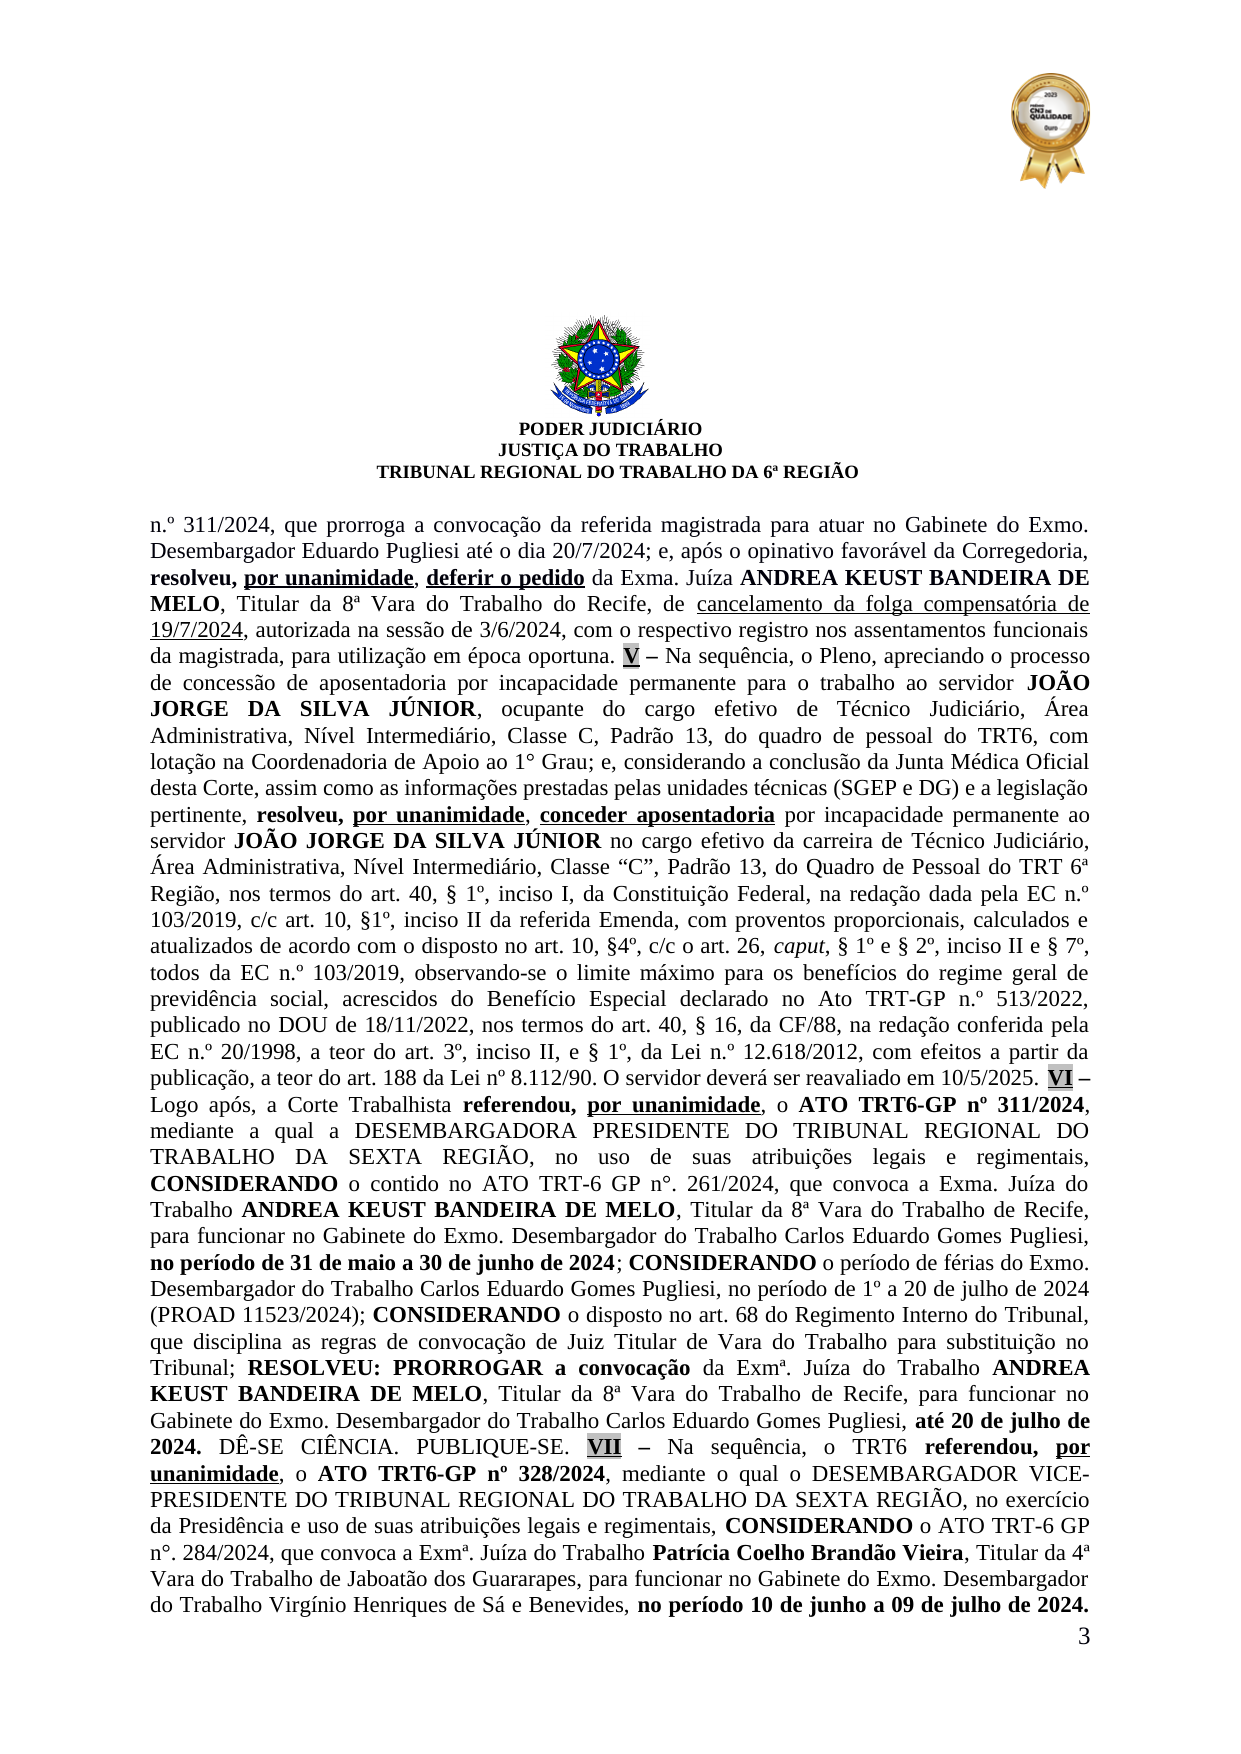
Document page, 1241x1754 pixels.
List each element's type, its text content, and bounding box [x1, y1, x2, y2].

text n.º 311/2024, que prorroga a convocação da referida magistrada para atuar no Gabinete do Exmo. Desembargador Eduardo Pugliesi até o dia 20/7/2024; e, após o opinativo favorável da Corregedoria, resolveu, por unanimidade, deferir o pedido da Exma. Juíza ANDREA KEUST BANDEIRA DE MELO, Titular da 8ª Vara do Trabalho do Recife, de cancelamento da folga compensatória de 19/7/2024, autorizada na sessão de 3/6/2024, com o respectivo registro nos assentamentos funcionais da magistrada, para utilização em época oportuna. V – Na sequência, o Pleno, apreciando o processo de concessão de aposentadoria por incapacidade permanente para o trabalho ao servidor JOÃO JORGE DA SILVA JÚNIOR, ocupante do cargo efetivo de Técnico Judiciário, Área Administrativa, Nível Intermediário, Classe C, Padrão 13, do quadro de pessoal do TRT6, com lotação na Coordenadoria de Apoio ao 1° Grau; e, considerando a conclusão da Junta Médica Oficial desta Corte, assim como as informações prestadas pelas unidades técnicas (SGEP e DG) e a legislação pertinente, resolveu, por unanimidade, conceder aposentadoria por incapacidade permanente ao servidor JOÃO JORGE DA SILVA JÚNIOR no cargo efetivo da carreira de Técnico Judiciário, Área Administrativa, Nível Intermediário, Classe “C”, Padrão 13, do Quadro de Pessoal do TRT 6ª Região, nos termos do art. 40, § 1º, inciso I, da Constituição Federal, na redação dada pela EC n.º 103/2019, c/c art. 10, §1º, inciso II da referida Emenda, com proventos proporcionais, calculados e atualizados de acordo com o disposto no art. 10, §4º, c/c o art. 26, caput, § 1º e § 2º, inciso II e § 7º, todos da EC n.º 103/2019, observando-se o limite máximo para os benefícios do regime geral de previdência social, acrescidos do Benefício Especial declarado no Ato TRT-GP n.º 513/2022, publicado no DOU de 18/11/2022, nos termos do art. 40, § 16, da CF/88, na redação conferida pela EC n.º 20/1998, a teor do art. 3º, inciso II, e § 1º, da Lei n.º 12.618/2012, com efeitos a partir da publicação, a teor do art. 188 da Lei nº 8.112/90. O servidor deverá ser reavaliado em 10/5/2025. VI – Logo após, a Corte Trabalhista referendou, por unanimidade, o ATO TRT6-GP nº 311/2024, mediante a qual a DESEMBARGADORA PRESIDENTE DO TRIBUNAL REGIONAL DO TRABALHO DA SEXTA REGIÃO, no uso de suas atribuições legais e regimentais, CONSIDERANDO o contido no ATO TRT-6 GP n°. 261/2024, que convoca a Exma. Juíza do Trabalho ANDREA KEUST BANDEIRA DE MELO, Titular da 8ª Vara do Trabalho de Recife, para funcionar no Gabinete do Exmo. Desembargador do Trabalho Carlos Eduardo Gomes Pugliesi, no período de 31 de maio a 30 de junho de 2024; CONSIDERANDO o período de férias do Exmo. Desembargador do Trabalho Carlos Eduardo Gomes Pugliesi, no período de 1º a 20 de julho de 2024 (PROAD 11523/2024); CONSIDERANDO o disposto no art. 68 do Regimento Interno do Tribunal, que disciplina as regras de convocação de Juiz Titular de Vara do Trabalho para substituição no Tribunal; RESOLVEU: PRORROGAR a convocação da Exmª. Juíza do Trabalho ANDREA KEUST BANDEIRA DE MELO, Titular da 8ª Vara do Trabalho de Recife, para funcionar no Gabinete do Exmo. Desembargador do Trabalho Carlos Eduardo Gomes Pugliesi, até 20 de julho de 2024. DÊ-SE CIÊNCIA. PUBLIQUE-SE. VII – Na sequência, o TRT6 referendou, por unanimidade, o ATO TRT6-GP nº 328/2024, mediante o qual o DESEMBARGADOR VICE-PRESIDENTE DO TRIBUNAL REGIONAL DO TRABALHO DA SEXTA REGIÃO, no exercício da Presidência e uso de suas atribuições legais e regimentais, CONSIDERANDO o ATO TRT-6 GP n°. 284/2024, que convoca a Exmª. Juíza do Trabalho Patrícia Coelho Brandão Vieira, Titular da 4ª Vara do Trabalho de Jaboatão dos Guararapes, para funcionar no Gabinete do Exmo. Desembargador do Trabalho Virgínio Henriques de Sá e Benevides, no período 10 de junho a 09 de julho de 2024. [150, 511, 1090, 1618]
